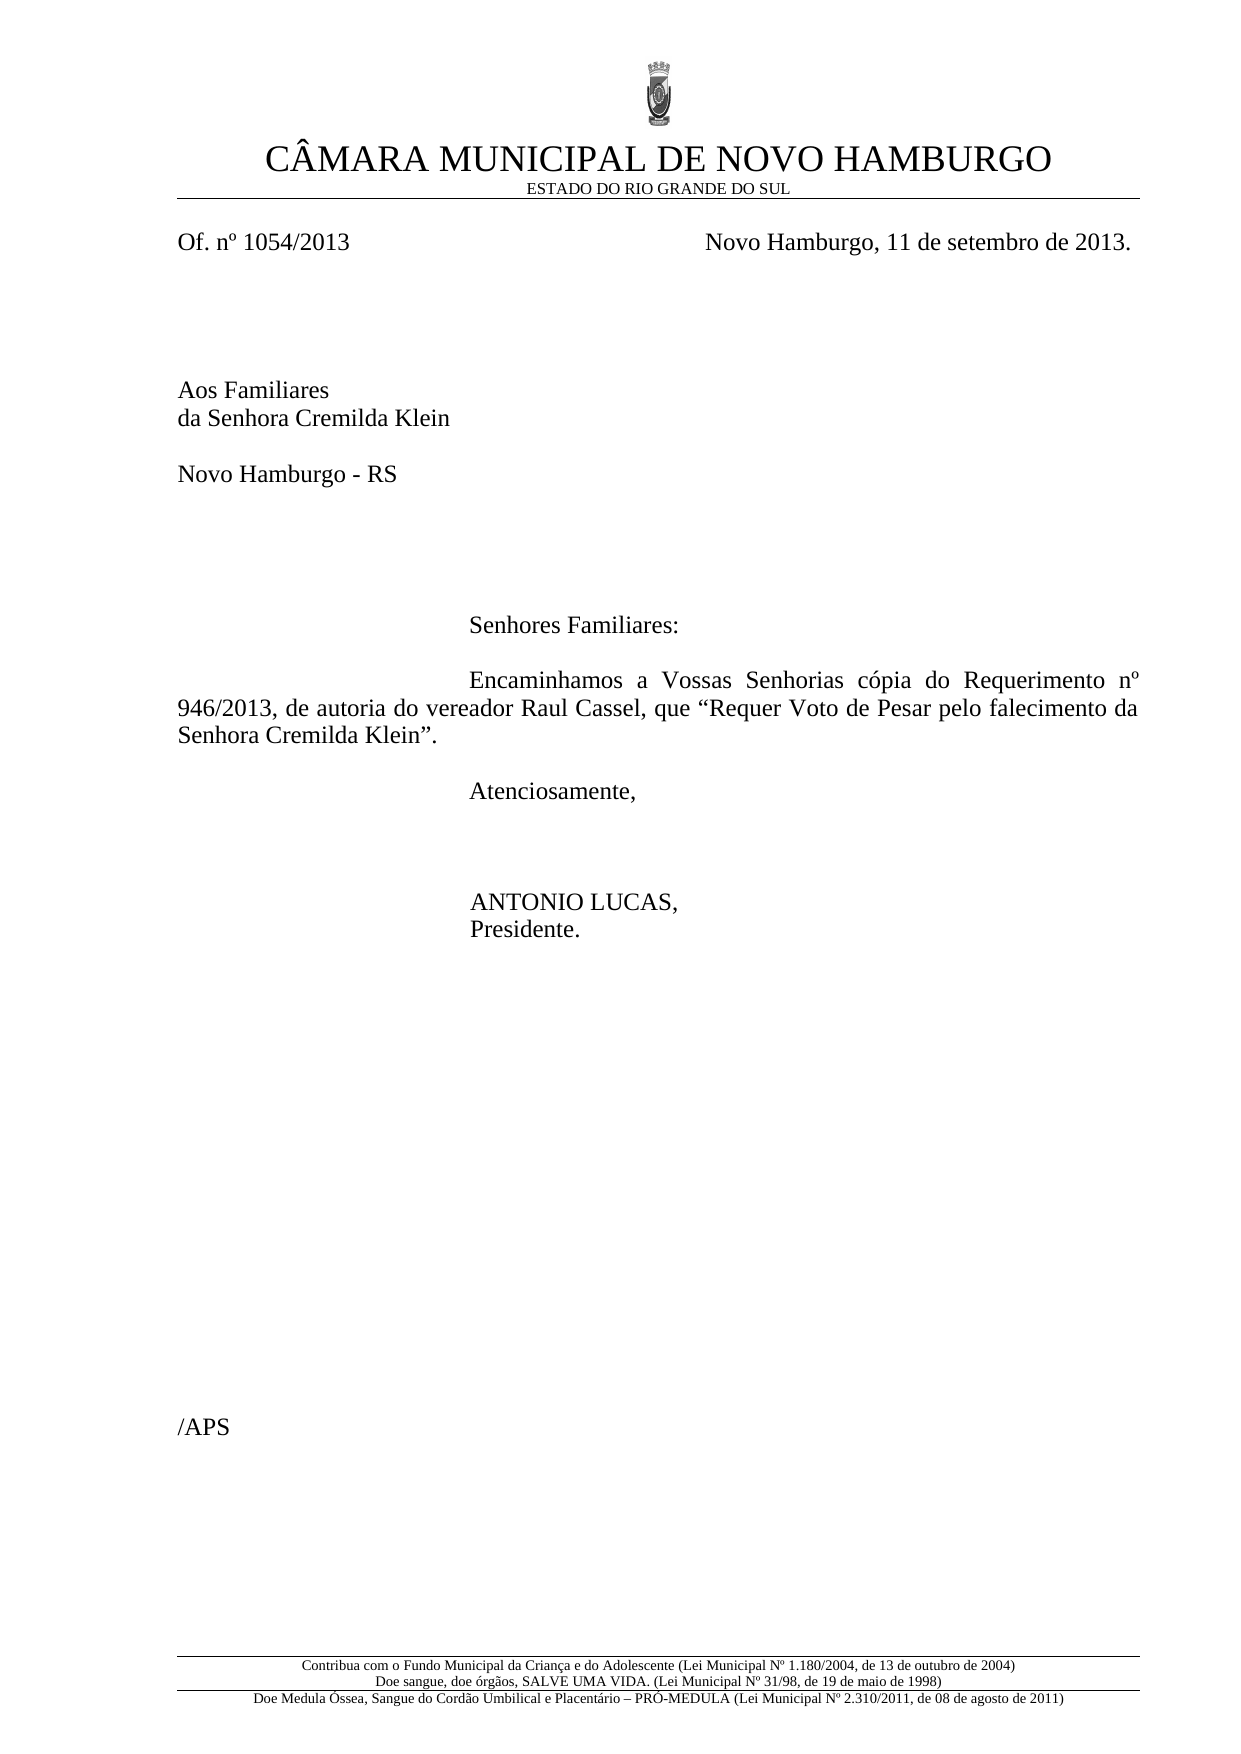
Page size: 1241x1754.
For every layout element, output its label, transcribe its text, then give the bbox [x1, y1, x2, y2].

text Aos Familiares [177, 377, 1140, 404]
text ANTONIO LUCAS, [470, 888, 1140, 916]
text /APS [177, 1413, 1140, 1441]
text Atenciosamente, [177, 777, 1140, 805]
text Senhores Familiares: [177, 611, 1140, 638]
text Presidente. [470, 916, 1140, 943]
text Novo Hamburgo - RS [177, 460, 1140, 487]
text Encaminhamos a Vossas Senhorias cópia do Requerimento nº 946/2013, de autoria do vereador Raul Cassel, que “Requer Voto de Pesar pelo falecimento da Senhora Cremilda Klein”. [177, 666, 1140, 749]
text Of. nº 1054/2013 Novo Hamburgo, 11 de setembro de 2013. [177, 228, 1140, 256]
text da Senhora Cremilda Klein [177, 404, 1140, 432]
